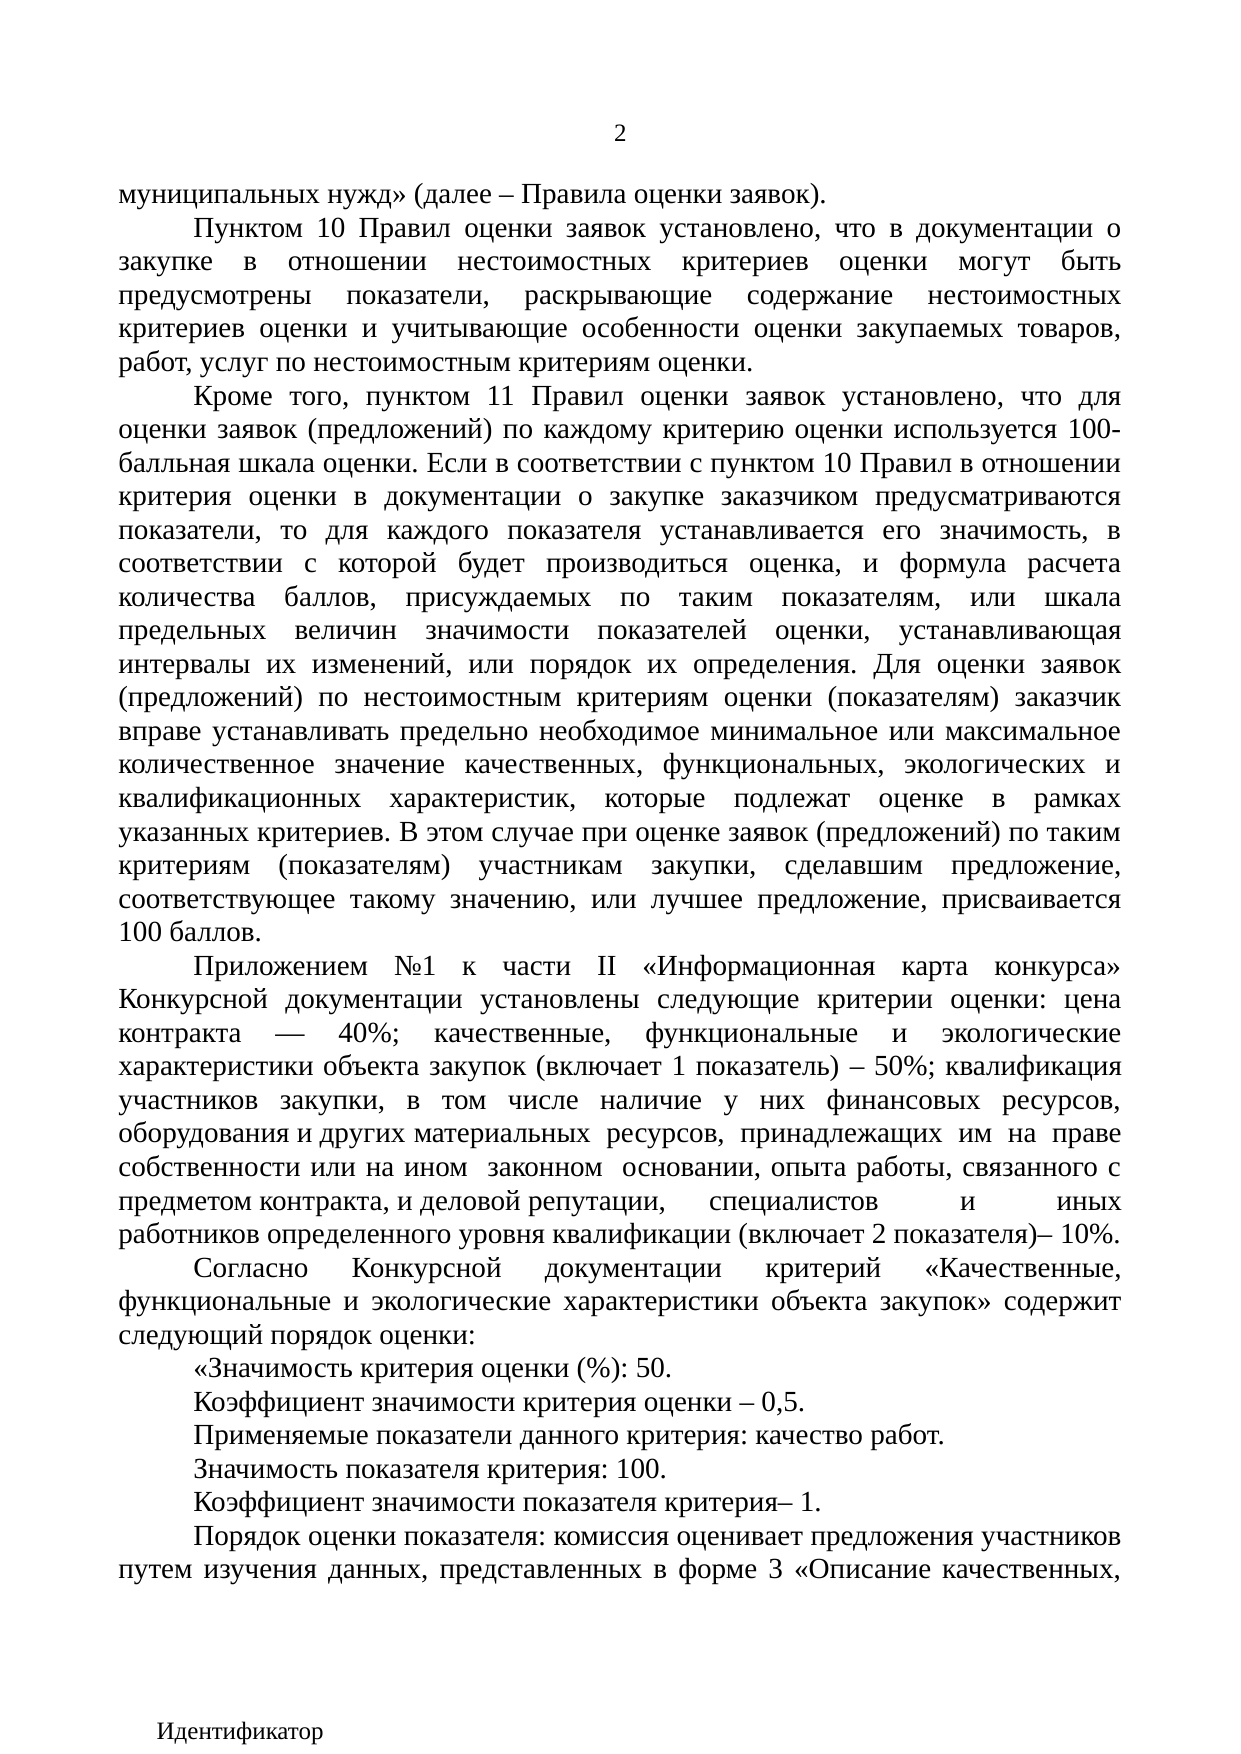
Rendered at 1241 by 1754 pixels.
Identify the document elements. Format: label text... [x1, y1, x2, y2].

text Применяемые показатели данного критерия: качество работ. [118, 1417, 1122, 1451]
text Значимость показателя критерия: 100. [118, 1451, 1122, 1484]
text Порядок оценки показателя: комиссия оценивает предложения участников путем изучения данных, представленных в форме 3 «Описание качественных, [118, 1518, 1122, 1585]
text Согласно Конкурсной документации критерий «Качественные, функциональные и экологические характеристики объекта закупок» содержит следующий порядок оценки: [118, 1250, 1122, 1350]
text Коэффициент значимости показателя критерия– 1. [118, 1484, 1122, 1518]
text «Значимость критерия оценки (%): 50. [118, 1350, 1122, 1384]
text Приложением №1 к части II «Информационная карта конкурса» Конкурсной документации установлены следующие критерии оценки: цена контракта — 40%; качественные, функциональные и экологические характеристики объекта закупок (включает 1 показатель) – 50%; квалификация участников закупки, в том числе наличие у них финансовых ресурсов, оборудования и других материальных ресурсов, принадлежащих им на праве собственности или на ином законном основании, опыта работы, связанного с предметом контракта, и деловой репутации, специалистов и иных работников определенного уровня квалификации (включает 2 показателя)– 10%. [118, 948, 1122, 1250]
text Пунктом 10 Правил оценки заявок установлено, что в документации о закупке в отношении нестоимостных критериев оценки могут быть предусмотрены показатели, раскрывающие содержание нестоимостных критериев оценки и учитывающие особенности оценки закупаемых товаров, работ, услуг по нестоимостным критериям оценки. [118, 210, 1122, 378]
text Коэффициент значимости критерия оценки – 0,5. [118, 1384, 1122, 1417]
text муниципальных нужд» (далее – Правила оценки заявок). [118, 176, 1122, 210]
text Кроме того, пунктом 11 Правил оценки заявок установлено, что для оценки заявок (предложений) по каждому критерию оценки используется 100-балльная шкала оценки. Если в соответствии с пунктом 10 Правил в отношении критерия оценки в документации о закупке заказчиком предусматриваются показатели, то для каждого показателя устанавливается его значимость, в соответствии с которой будет производиться оценка, и формула расчета количества баллов, присуждаемых по таким показателям, или шкала предельных величин значимости показателей оценки, устанавливающая интервалы их изменений, или порядок их определения. Для оценки заявок (предложений) по нестоимостным критериям оценки (показателям) заказчик вправе устанавливать предельно необходимое минимальное или максимальное количественное значение качественных, функциональных, экологических и квалификационных характеристик, которые подлежат оценке в рамках указанных критериев. В этом случае при оценке заявок (предложений) по таким критериям (показателям) участникам закупки, сделавшим предложение, соответствующее такому значению, или лучшее предложение, присваивается 100 баллов. [118, 378, 1122, 948]
